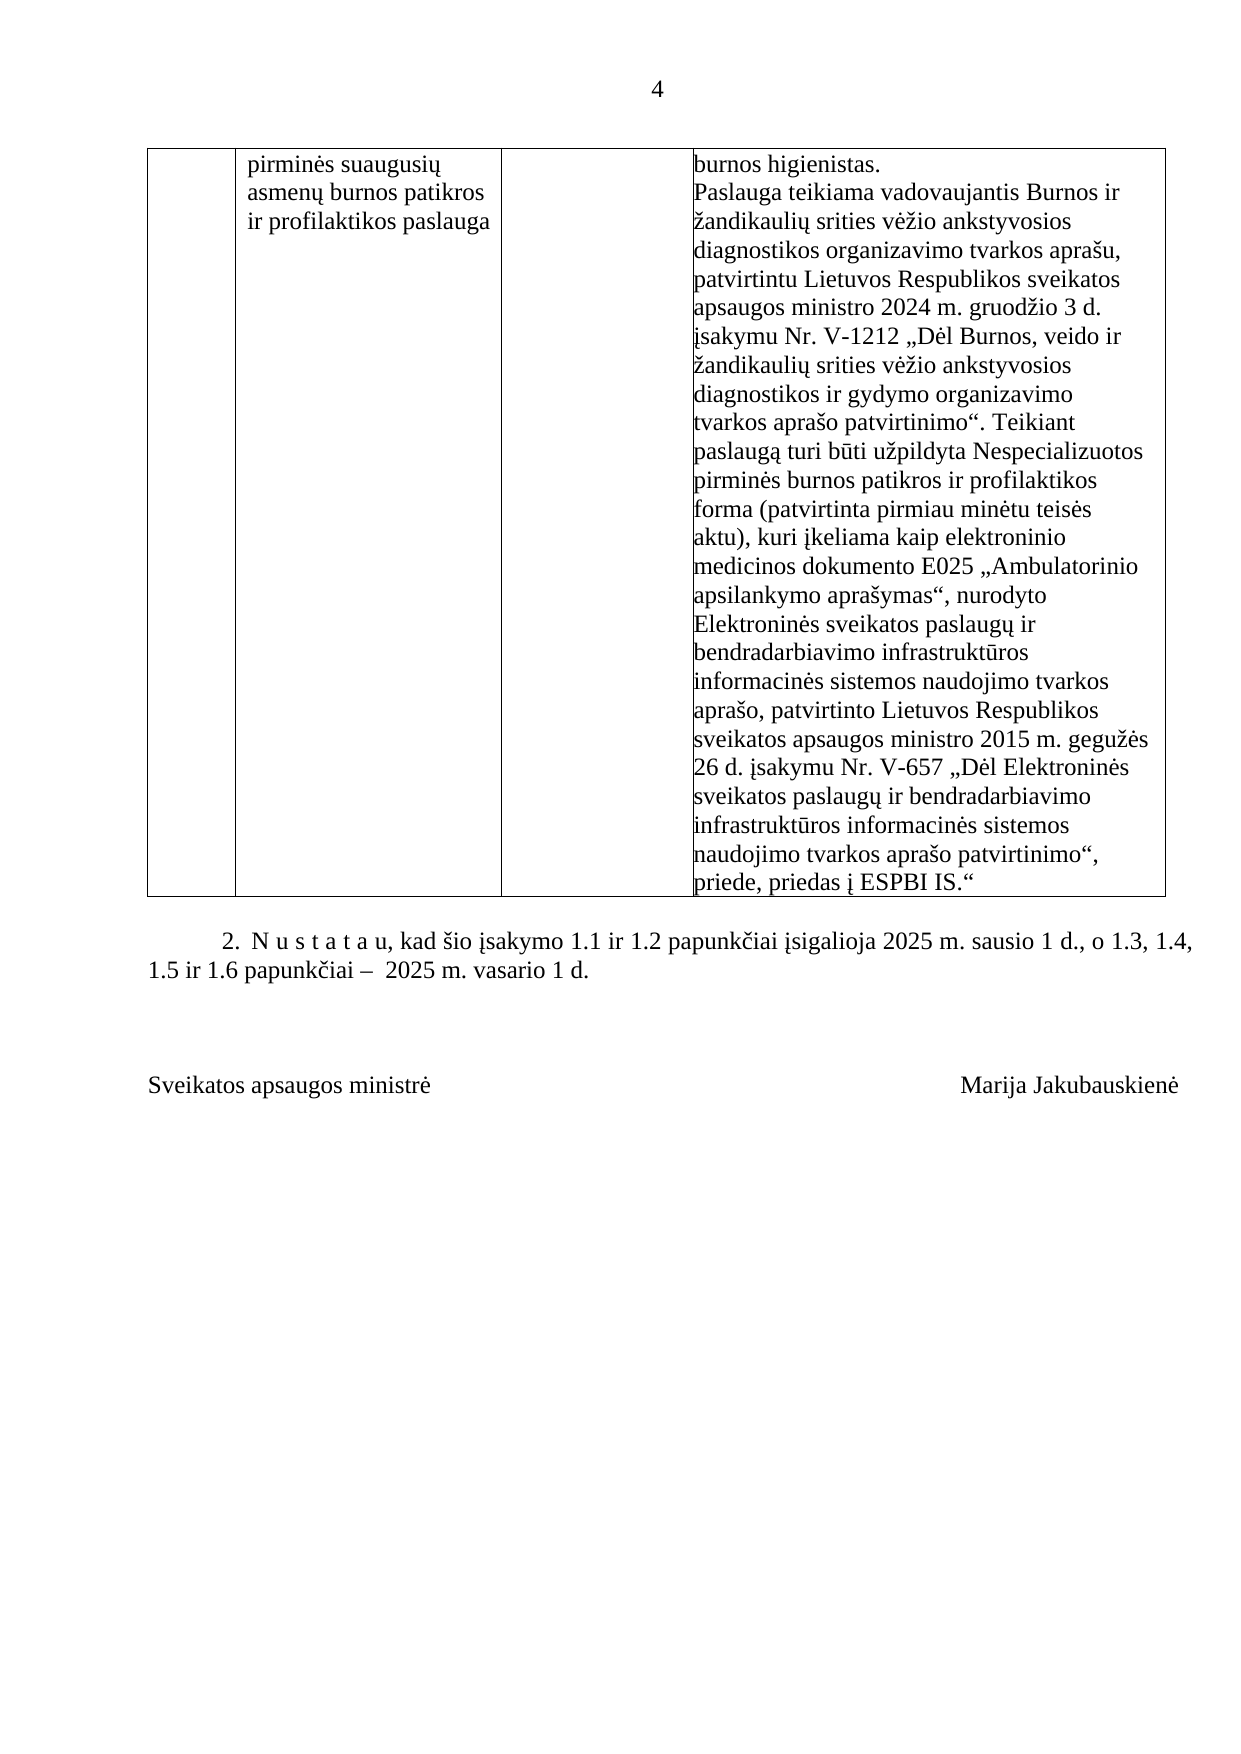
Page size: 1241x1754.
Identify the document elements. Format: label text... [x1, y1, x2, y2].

table_header [148, 149, 235, 896]
table_header pirminės suaugusių asmenų burnos patikros ir profilaktikos paslauga [236, 149, 501, 896]
text 2. N u s t a t a u, kad šio įsakymo 1.1 ir 1.2 papunkčiai įsigalioja 2025 m. sausio 1 d., o 1.3, 1.4, 1.5 ir 1.6 papunkčiai – 2025 m. vasario 1 d. [148, 926, 1196, 983]
table_header [502, 149, 693, 896]
text Sveikatos apsaugos ministrė Marija Jakubauskienė [148, 1070, 1211, 1098]
table_header burnos higienistas. Paslauga teikiama vadovaujantis Burnos ir žandikaulių srities vėžio ankstyvosios diagnostikos organizavimo tvarkos aprašu, patvirtintu Lietuvos Respublikos sveikatos apsaugos ministro 2024 m. gruodžio 3 d. įsakymu Nr. V-1212 „Dėl Burnos, veido ir žandikaulių srities vėžio ankstyvosios diagnostikos ir gydymo organizavimo tvarkos aprašo patvirtinimo“. Teikiant paslaugą turi būti užpildyta Nespecializuotos pirminės burnos patikros ir profilaktikos forma (patvirtinta pirmiau minėtu teisės aktu), kuri įkeliama kaip elektroninio medicinos dokumento E025 „Ambulatorinio apsilankymo aprašymas“, nurodyto Elektroninės sveikatos paslaugų ir bendradarbiavimo infrastruktūros informacinės sistemos naudojimo tvarkos aprašo, patvirtinto Lietuvos Respublikos sveikatos apsaugos ministro 2015 m. gegužės 26 d. įsakymu Nr. V-657 „Dėl Elektroninės sveikatos paslaugų ir bendradarbiavimo infrastruktūros informacinės sistemos naudojimo tvarkos aprašo patvirtinimo“, priede, priedas į ESPBI IS.“ [694, 149, 1165, 896]
